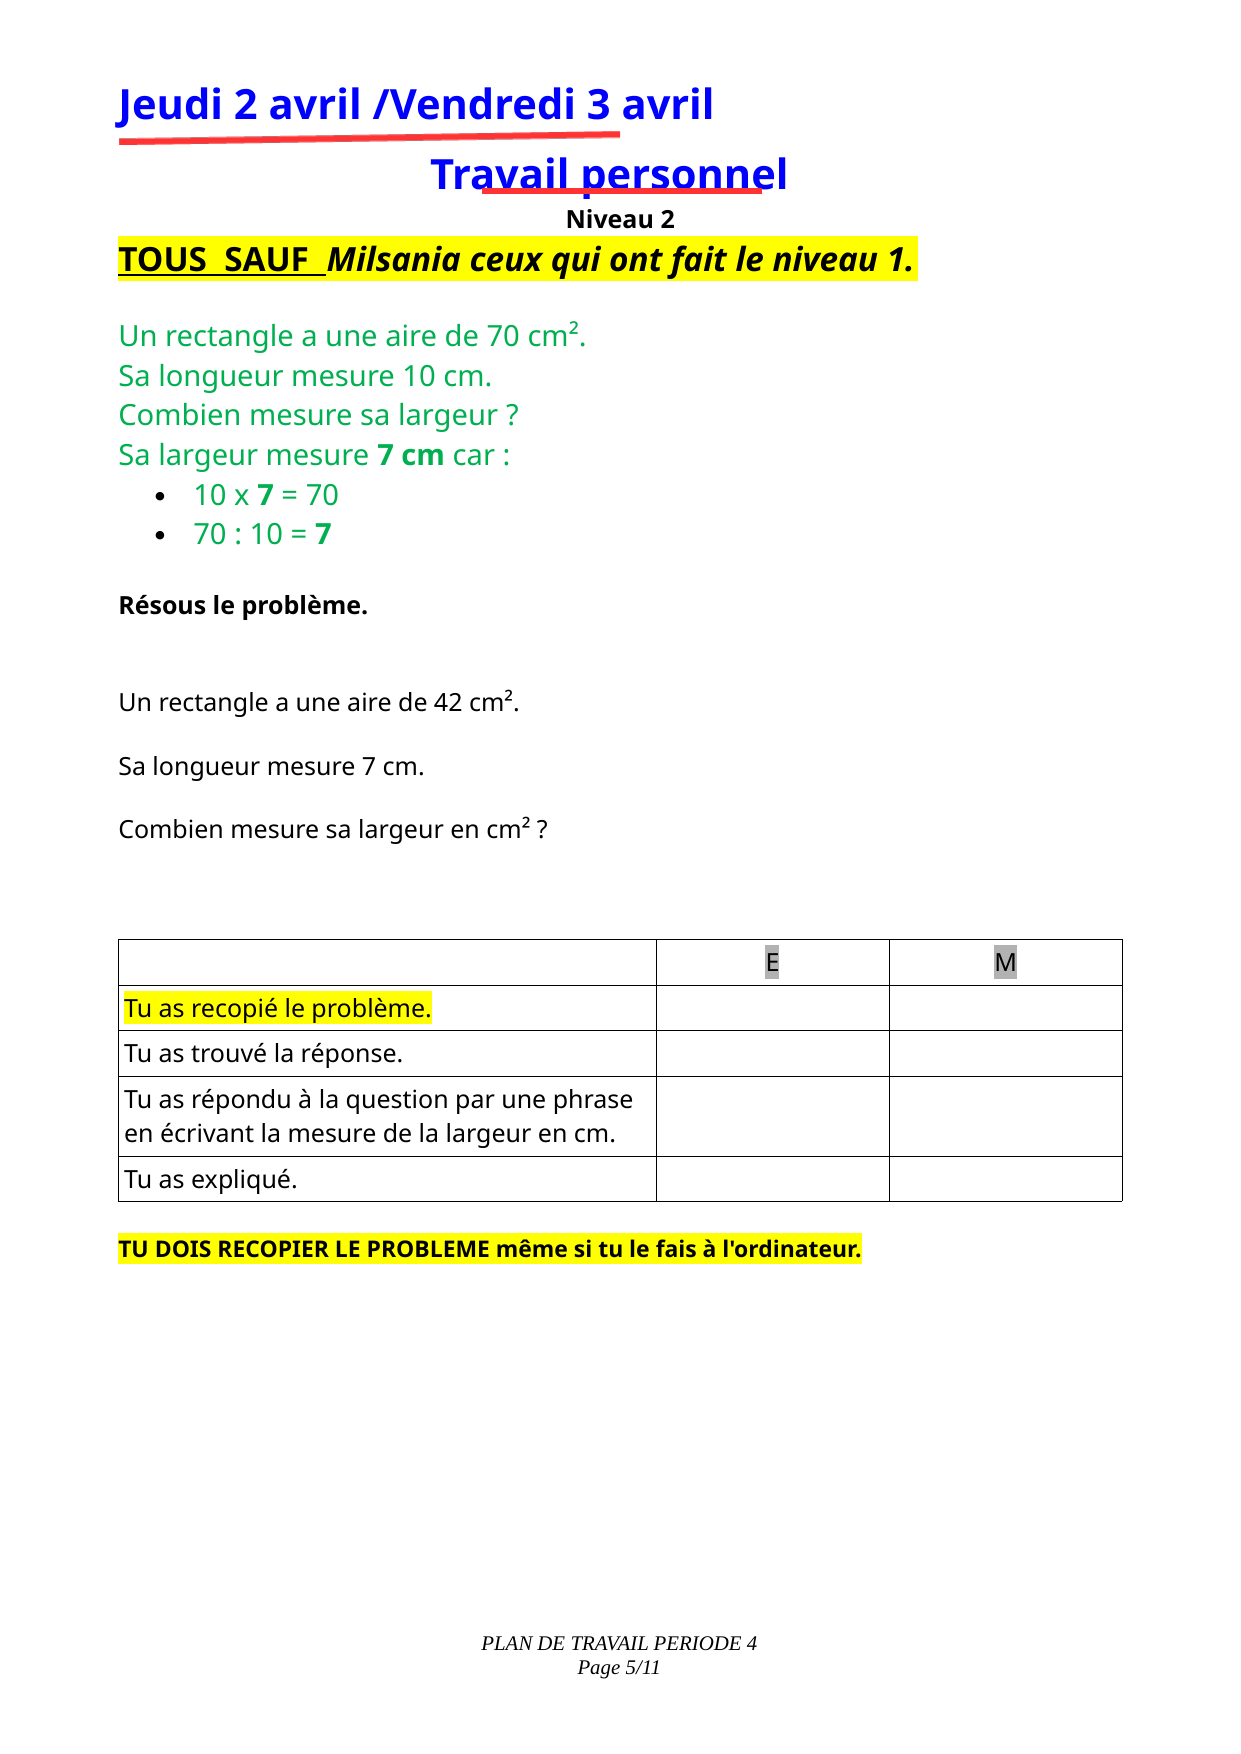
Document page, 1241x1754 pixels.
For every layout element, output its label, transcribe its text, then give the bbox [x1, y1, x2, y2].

text Sa longueur mesure 10 cm. [118, 355, 1122, 394]
table_cell [890, 1077, 1122, 1156]
list 10 x 7 = 70 [156, 474, 1122, 513]
table_cell Tu as répondu à la question par une phrase en écrivant la mesure de la largeur en cm. [119, 1077, 656, 1156]
text Niveau 2 [118, 202, 1122, 236]
table_cell [890, 986, 1122, 1030]
table_cell [657, 1157, 889, 1201]
table_header [119, 940, 656, 985]
table_header M [890, 940, 1122, 985]
table_cell Tu as trouvé la réponse. [119, 1031, 656, 1076]
text Sa longueur mesure 7 cm. [118, 748, 1122, 782]
table_cell Tu as recopié le problème. [119, 986, 656, 1030]
text Résous le problème. [118, 587, 1122, 621]
table_header E [657, 940, 889, 985]
table_cell [657, 1077, 889, 1156]
text Un rectangle a une aire de 42 cm². [118, 685, 1122, 719]
text Sa largeur mesure 7 cm car : [118, 434, 1122, 474]
table_cell [890, 1157, 1122, 1201]
table_cell Tu as expliqué. [119, 1157, 656, 1201]
text Combien mesure sa largeur ? [118, 394, 1122, 434]
text Combien mesure sa largeur en cm² ? [118, 812, 1122, 846]
text TOUS SAUF Milsania ceux qui ont fait le niveau 1. [118, 236, 1122, 281]
list 70 : 10 = 7 [156, 513, 1122, 553]
picture [118, 131, 623, 145]
text Un rectangle a une aire de 70 cm². [118, 315, 1122, 355]
table_cell [890, 1031, 1122, 1076]
text TU DOIS RECOPIER LE PROBLEME même si tu le fais à l'ordinateur. [118, 1233, 1122, 1264]
table_cell [657, 1031, 889, 1076]
table_cell [657, 986, 889, 1030]
